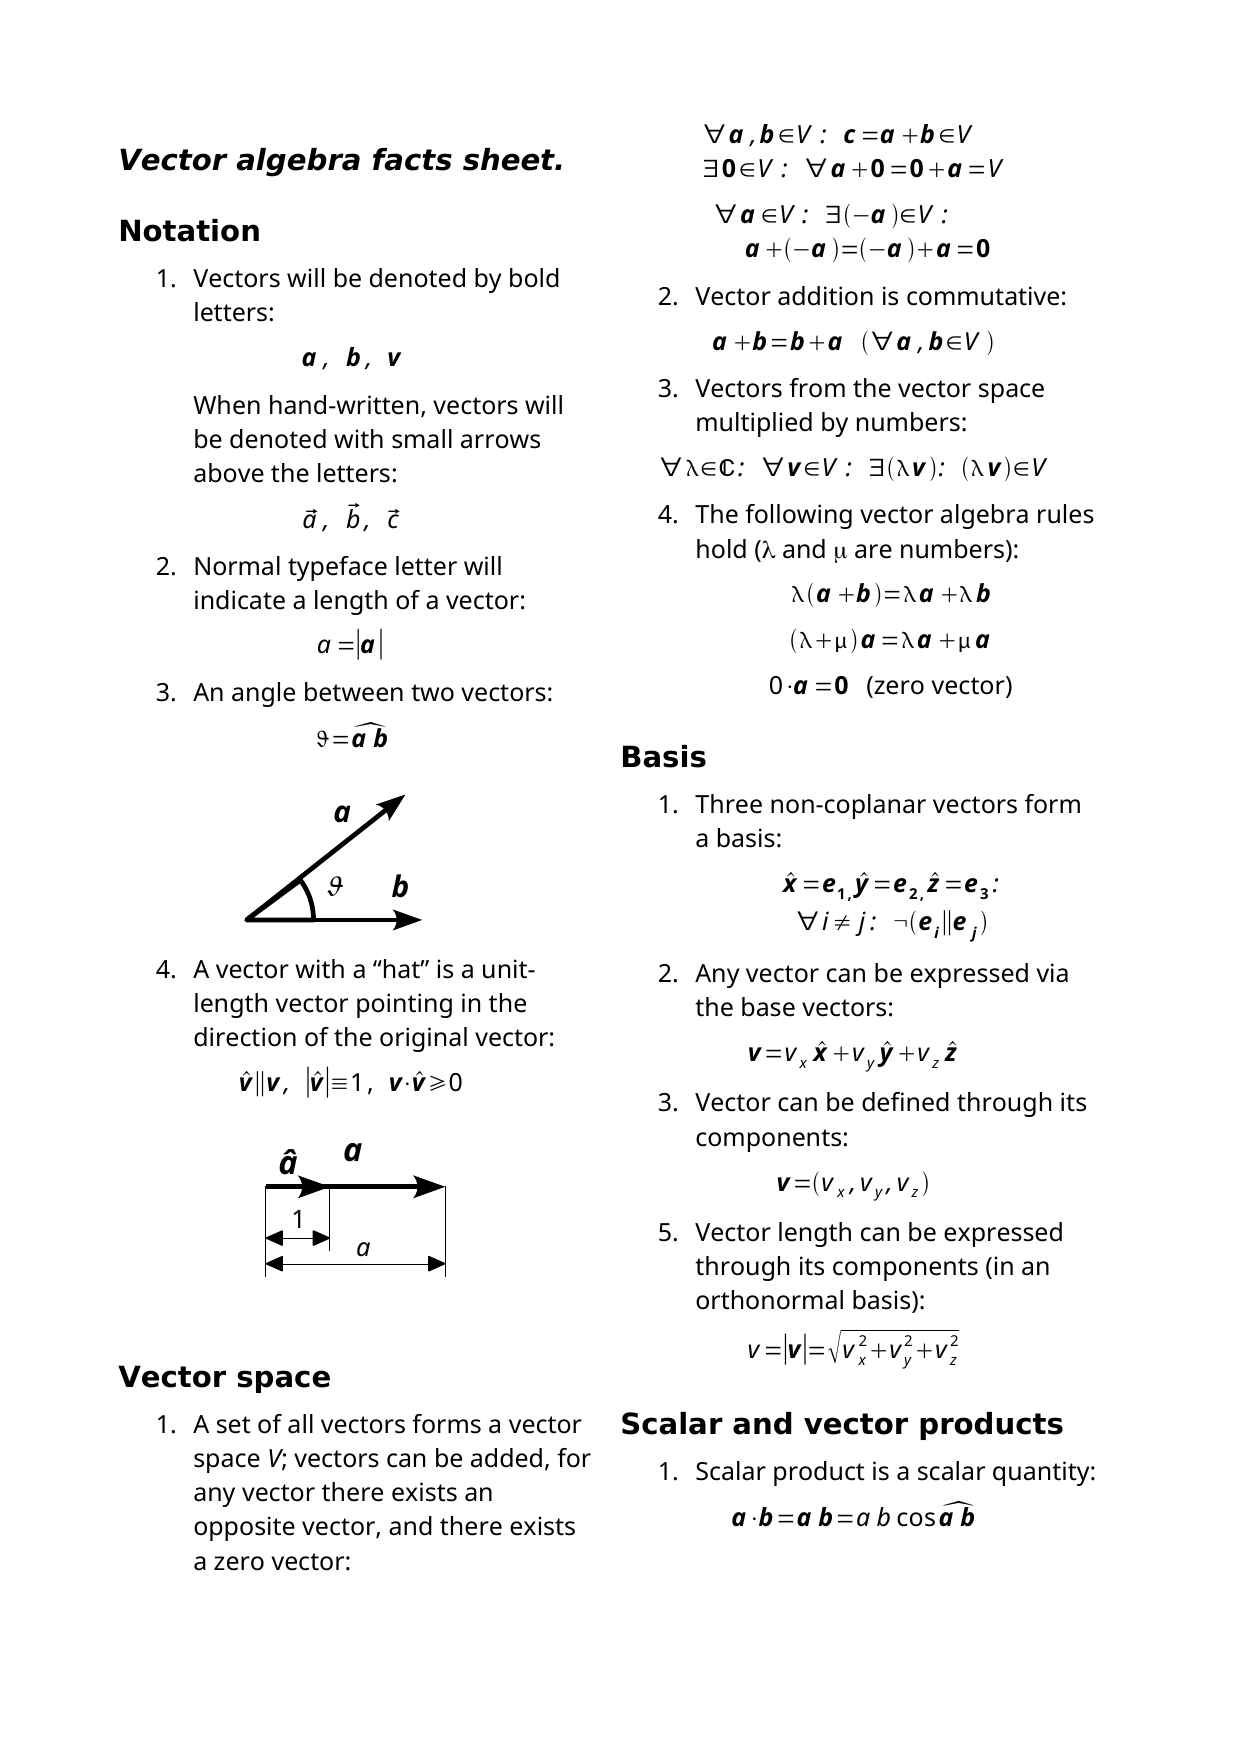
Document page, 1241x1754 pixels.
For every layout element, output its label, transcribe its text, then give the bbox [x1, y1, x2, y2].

list Vector can be defined through its components: [658, 1085, 1098, 1153]
list A vector with a “hat” is a unit-length vector pointing in the direction of the original vector: [156, 952, 596, 1054]
subtitle Vector algebra facts sheet. [118, 143, 620, 177]
list Vectors from the vector space multiplied by numbers: [658, 371, 1098, 439]
list Scalar product is a scalar quantity: [658, 1454, 1098, 1488]
subtitle Scalar and vector products [620, 1407, 1122, 1441]
list Normal typeface letter will indicate a length of a vector: [156, 548, 596, 616]
list Three non-coplanar vectors form a basis: [658, 787, 1098, 855]
list Vector length can be expressed through its components (in an orthonormal basis): [658, 1214, 1098, 1317]
subtitle Basis [620, 740, 1122, 774]
list Vector addition is commutative: [658, 278, 1098, 313]
subtitle Notation [118, 214, 620, 248]
list Vectors will be denoted by bold letters: [156, 261, 596, 329]
list When hand-written, vectors will be denoted with small arrows above the letters: [156, 387, 596, 489]
subtitle Vector space [118, 1360, 620, 1394]
list The following vector algebra rules hold ( and  are numbers): [658, 497, 1098, 565]
list Any vector can be expressed via the base vectors: [658, 956, 1098, 1024]
list A set of all vectors forms a vector space V; vectors can be added, for any vector there exists an opposite vector, and there exists a zero vector: [156, 1407, 596, 1577]
list An angle between two vectors: [156, 675, 596, 709]
